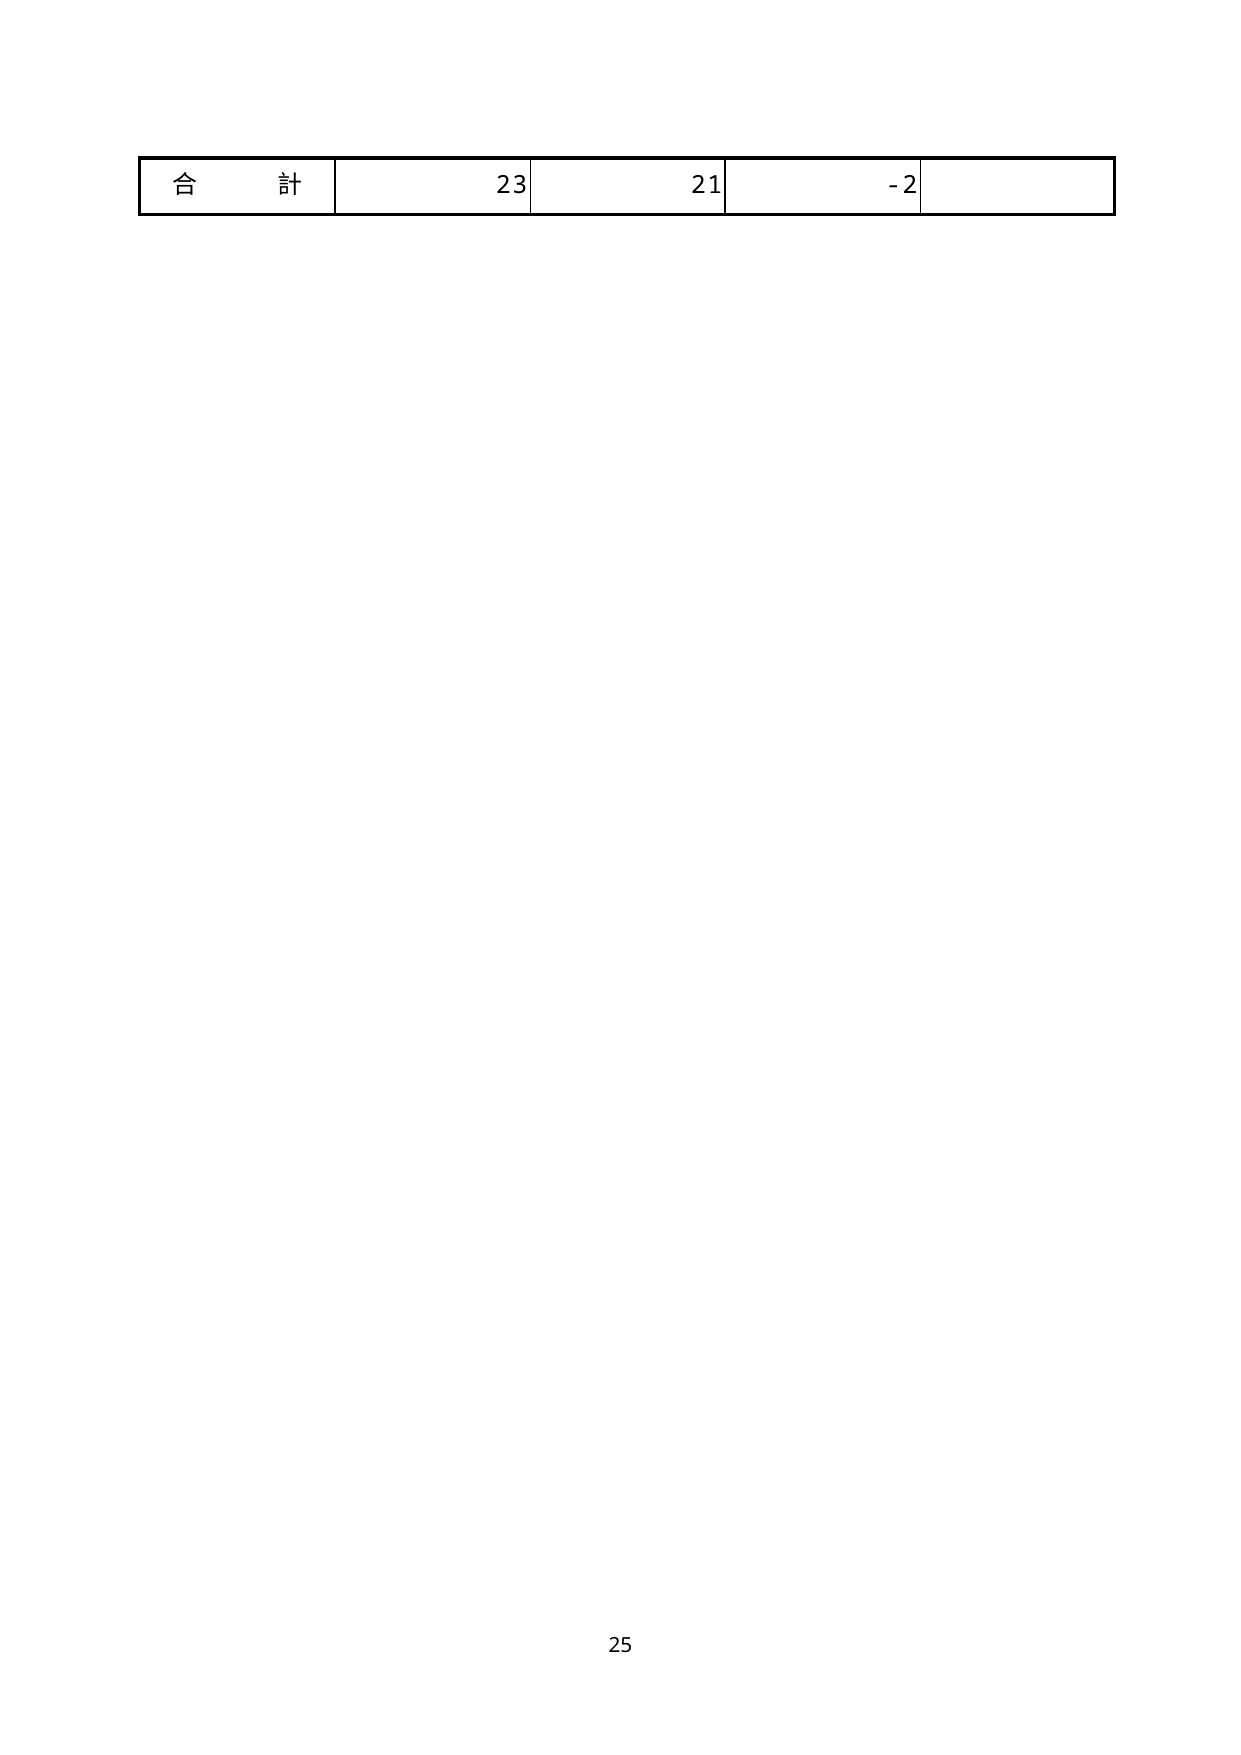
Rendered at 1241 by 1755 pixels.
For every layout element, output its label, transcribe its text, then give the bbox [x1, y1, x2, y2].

table_cell 21 [531, 160, 724, 213]
table_cell 23 [336, 160, 530, 213]
table_cell 合 計 [141, 160, 334, 213]
table_cell [921, 160, 1113, 213]
table_cell -2 [726, 160, 920, 213]
